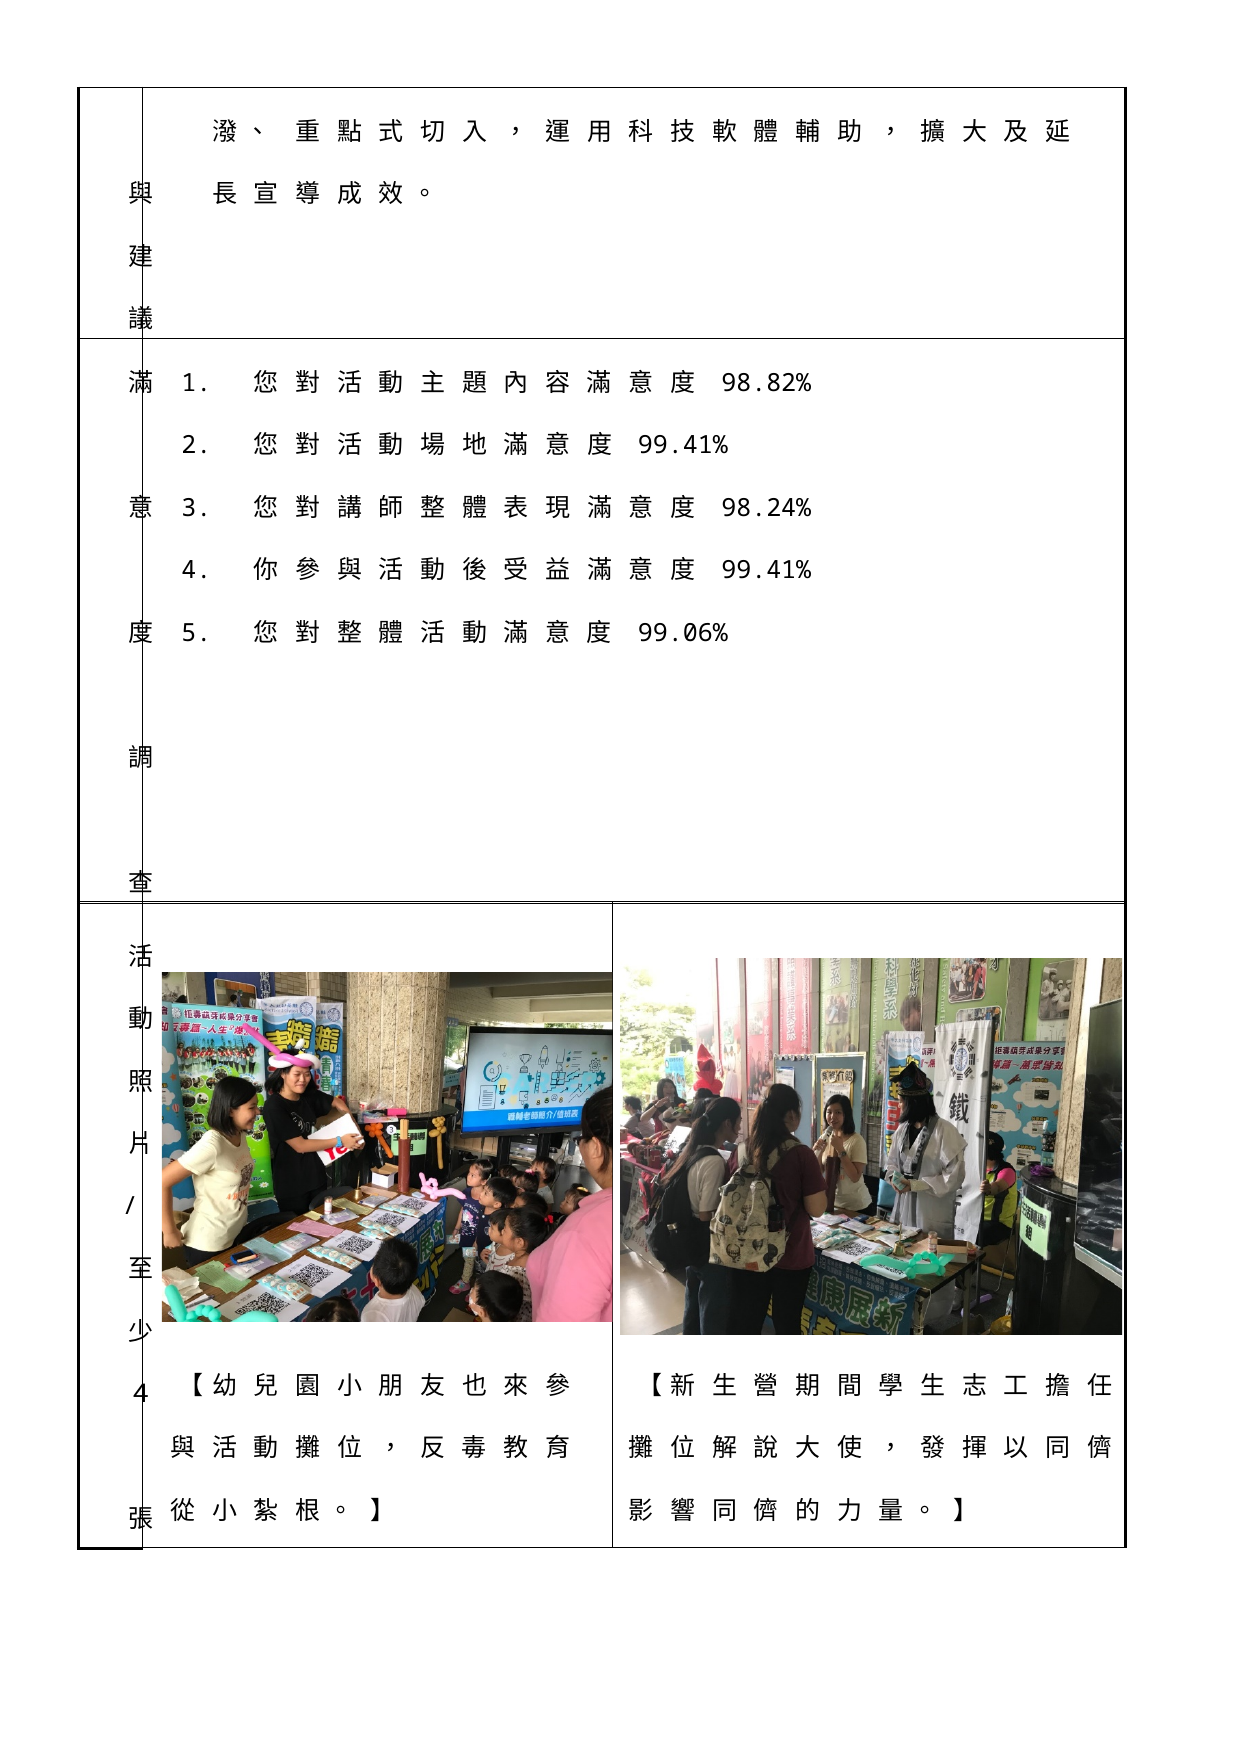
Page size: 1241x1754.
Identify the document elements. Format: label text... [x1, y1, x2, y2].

table_cell 檢 討 與 建 議 [80, 88, 142, 338]
table_cell 1. 您對活動主題內容滿意度98.82% 2. 您對活動場地滿意度99.41% 3. 您對講師整體表現滿意度98.24% 4. 你參與活動後受益滿意度99.41% 5. 您對整體活動滿意度99.06% [143, 339, 1124, 901]
table_cell 【幼兒園小朋友也來參與活動攤位，反毒教育從小紮根。】 [143, 904, 612, 1547]
table_cell 1.活動方式活潑有趣，能引發學生興趣，達到宣導目的。 2.爾後辦理類似宣導活動，規劃方式朝向輕鬆活潑、重點式切入，運用科技軟體輔助，擴大及延長宣導成效。 [143, 88, 1124, 338]
table_cell 滿 意 度 調 查 [80, 339, 142, 901]
table_cell 【新生營期間學生志工擔任攤位解說大使，發揮以同儕影響同儕的力量。】 [613, 904, 1124, 1547]
table_cell 活動照片 / 至 少 ４ 張 [80, 904, 142, 1547]
